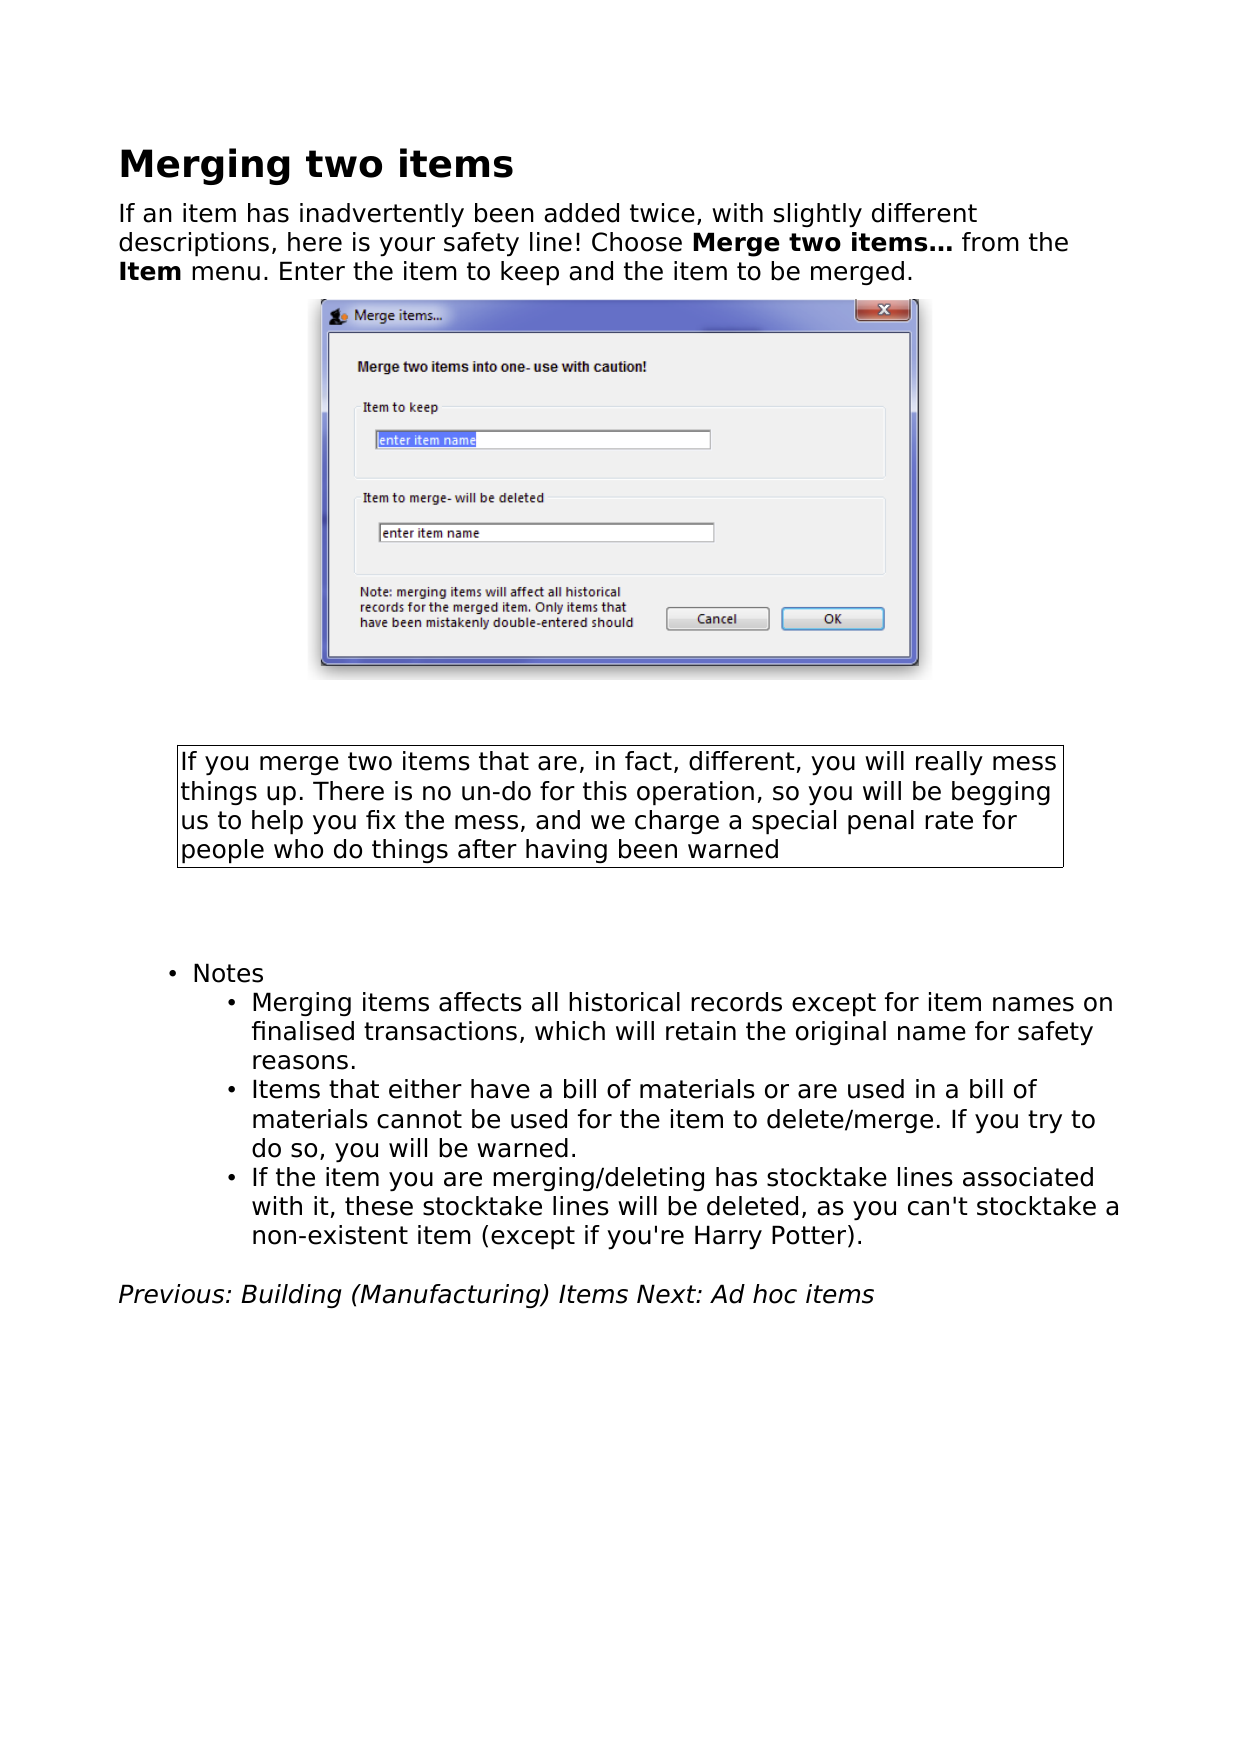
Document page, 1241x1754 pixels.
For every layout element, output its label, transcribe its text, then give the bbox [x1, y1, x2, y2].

list If the item you are merging/deleting has stocktake lines associated with it, these stocktake lines will be deleted, as you can't stocktake a non-existent item (except if you're Harry Potter). [236, 1163, 1122, 1251]
text If an item has inadvertently been added twice, with slightly different descriptions, here is your safety line! Choose Merge two items… from the Item menu. Enter the item to keep and the item to be merged. [118, 199, 1122, 287]
subtitle Merging two items [118, 143, 1122, 187]
list Merging items affects all historical records except for item names on finalised transactions, which will retain the original name for safety reasons. [236, 988, 1122, 1076]
list Notes [177, 959, 1122, 988]
table_header If you merge two items that are, in fact, different, you will really mess things up. There is no un-do for this operation, so you will be begging us to help you fix the mess, and we charge a special penal rate for people who do things after having been warned [178, 746, 1063, 867]
list Items that either have a bill of materials or are used in a bill of materials cannot be used for the item to delete/merge. If you try to do so, you will be warned. [236, 1076, 1122, 1163]
picture [307, 299, 933, 680]
text Previous: Building (Manufacturing) Items Next: Ad hoc items [118, 1280, 1122, 1309]
